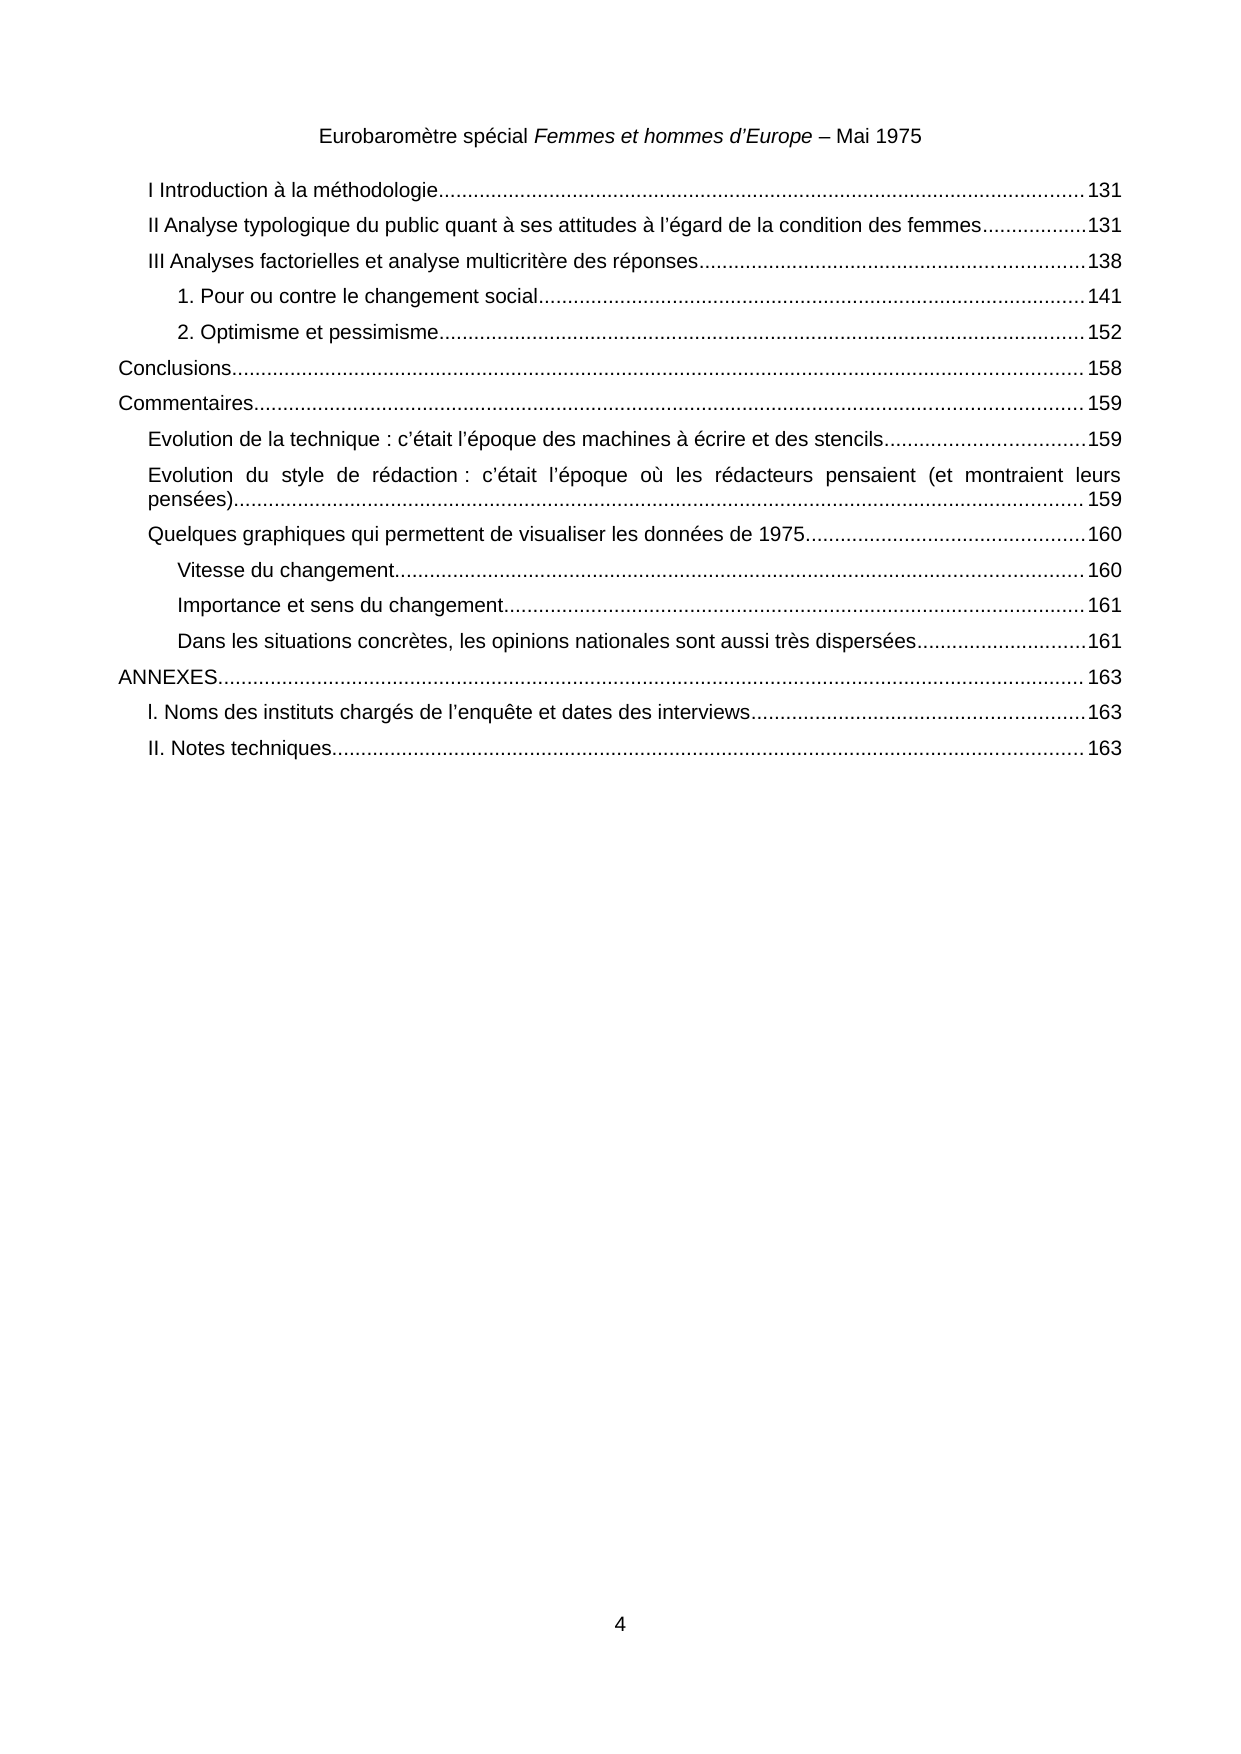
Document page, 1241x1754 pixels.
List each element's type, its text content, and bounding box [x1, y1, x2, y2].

text Quelques graphiques qui permettent de visualiser les données de 1975 160 [148, 522, 1122, 546]
text III Analyses factorielles et analyse multicritère des réponses 138 [148, 249, 1122, 273]
text ANNEXES 163 [118, 664, 1122, 688]
text 2. Optimisme et pessimisme 152 [177, 320, 1122, 344]
text Dans les situations concrètes, les opinions nationales sont aussi très dispersées 161 [177, 629, 1122, 653]
text Conclusions 158 [118, 356, 1122, 379]
text Importance et sens du changement 161 [177, 593, 1122, 617]
text l. Noms des instituts chargés de l’enquête et dates des interviews 163 [148, 700, 1122, 724]
text 1. Pour ou contre le changement social 141 [177, 284, 1122, 308]
text Evolution du style de rédaction : c’était l’époque où les rédacteurs pensaient (et montraient leurs pensées) 159 [148, 462, 1122, 510]
text Vitesse du changement 160 [177, 558, 1122, 582]
text Commentaires 159 [118, 391, 1122, 415]
text I Introduction à la méthodologie 131 [148, 177, 1122, 201]
text II. Notes techniques 163 [148, 736, 1122, 760]
text Evolution de la technique : c’était l’époque des machines à écrire et des stencils 159 [148, 427, 1122, 451]
text II Analyse typologique du public quant à ses attitudes à l’égard de la condition des femmes 131 [148, 213, 1122, 237]
